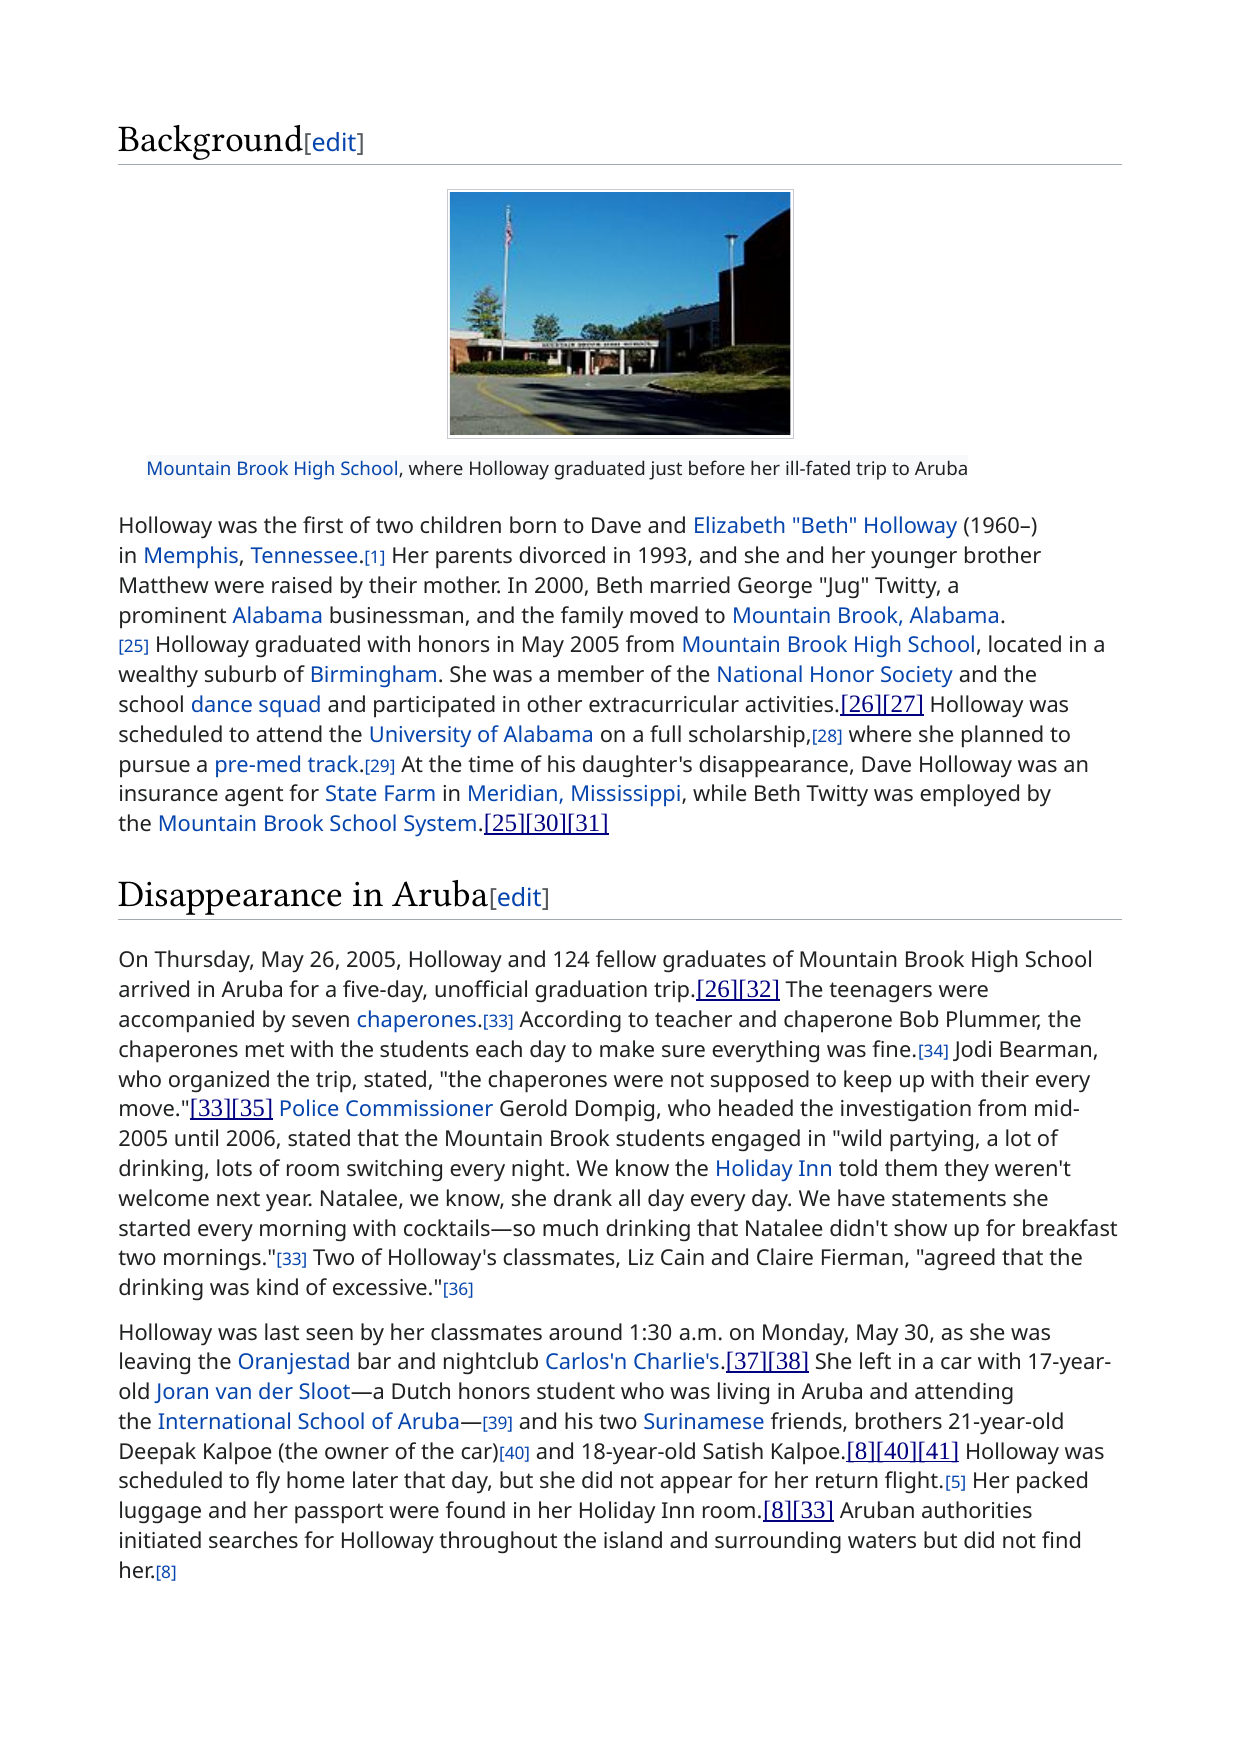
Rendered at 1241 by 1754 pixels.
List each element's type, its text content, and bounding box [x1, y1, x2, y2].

subtitle Disappearance in Aruba[edit] [118, 873, 1122, 919]
picture [449, 192, 791, 435]
text Holloway was the first of two children born to Dave and Elizabeth "Beth" Holloway (1960–) in Memphis, Tennessee.[1] Her parents divorced in 1993, and she and her younger brother Matthew were raised by their mother. In 2000, Beth married George "Jug" Twitty, a prominent Alabama businessman, and the family moved to Mountain Brook, Alabama.[25] Holloway graduated with honors in May 2005 from Mountain Brook High School, located in a wealthy suburb of Birmingham. She was a member of the National Honor Society and the school dance squad and participated in other extracurricular activities.[26][27] Holloway was scheduled to attend the University of Alabama on a full scholarship,[28] where she planned to pursue a pre-med track.[29] At the time of his daughter's disappearance, Dave Holloway was an insurance agent for State Farm in Meridian, Mississippi, while Beth Twitty was employed by the Mountain Brook School System.[25][30][31] [118, 510, 1122, 838]
subtitle Background[edit] [118, 118, 1122, 164]
text On Thursday, May 26, 2005, Holloway and 124 fellow graduates of Mountain Brook High School arrived in Aruba for a five-day, unofficial graduation trip.[26][32] The teenagers were accompanied by seven chaperones.[33] According to teacher and chaperone Bob Plummer, the chaperones met with the students each day to make sure everything was fine.[34] Jodi Bearman, who organized the trip, stated, "the chaperones were not supposed to keep up with their every move."[33][35] Police Commissioner Gerold Dompig, who headed the investigation from mid-2005 until 2006, stated that the Mountain Brook students engaged in "wild partying, a lot of drinking, lots of room switching every night. We know the Holiday Inn told them they weren't welcome next year. Natalee, we know, she drank all day every day. We have statements she started every morning with cocktails—so much drinking that Natalee didn't show up for breakfast two mornings."[33] Two of Holloway's classmates, Liz Cain and Claire Fierman, "agreed that the drinking was kind of excessive."[36] [118, 944, 1122, 1302]
text Mountain Brook High School, where Holloway graduated just before her ill-fated trip to Aruba [123, 455, 1122, 480]
text Holloway was last seen by her classmates around 1:30 a.m. on Monday, May 30, as she was leaving the Oranjestad bar and nightclub Carlos'n Charlie's.[37][38] She left in a car with 17-year-old Joran van der Sloot—a Dutch honors student who was living in Aruba and attending the International School of Aruba—[39] and his two Surinamese friends, brothers 21-year-old Deepak Kalpoe (the owner of the car)[40] and 18-year-old Satish Kalpoe.[8][40][41] Holloway was scheduled to fly home later that day, but she did not appear for her return flight.[5] Her packed luggage and her passport were found in her Holiday Inn room.[8][33] Aruban authorities initiated searches for Holloway throughout the island and surrounding waters but did not find her.[8] [118, 1316, 1122, 1584]
